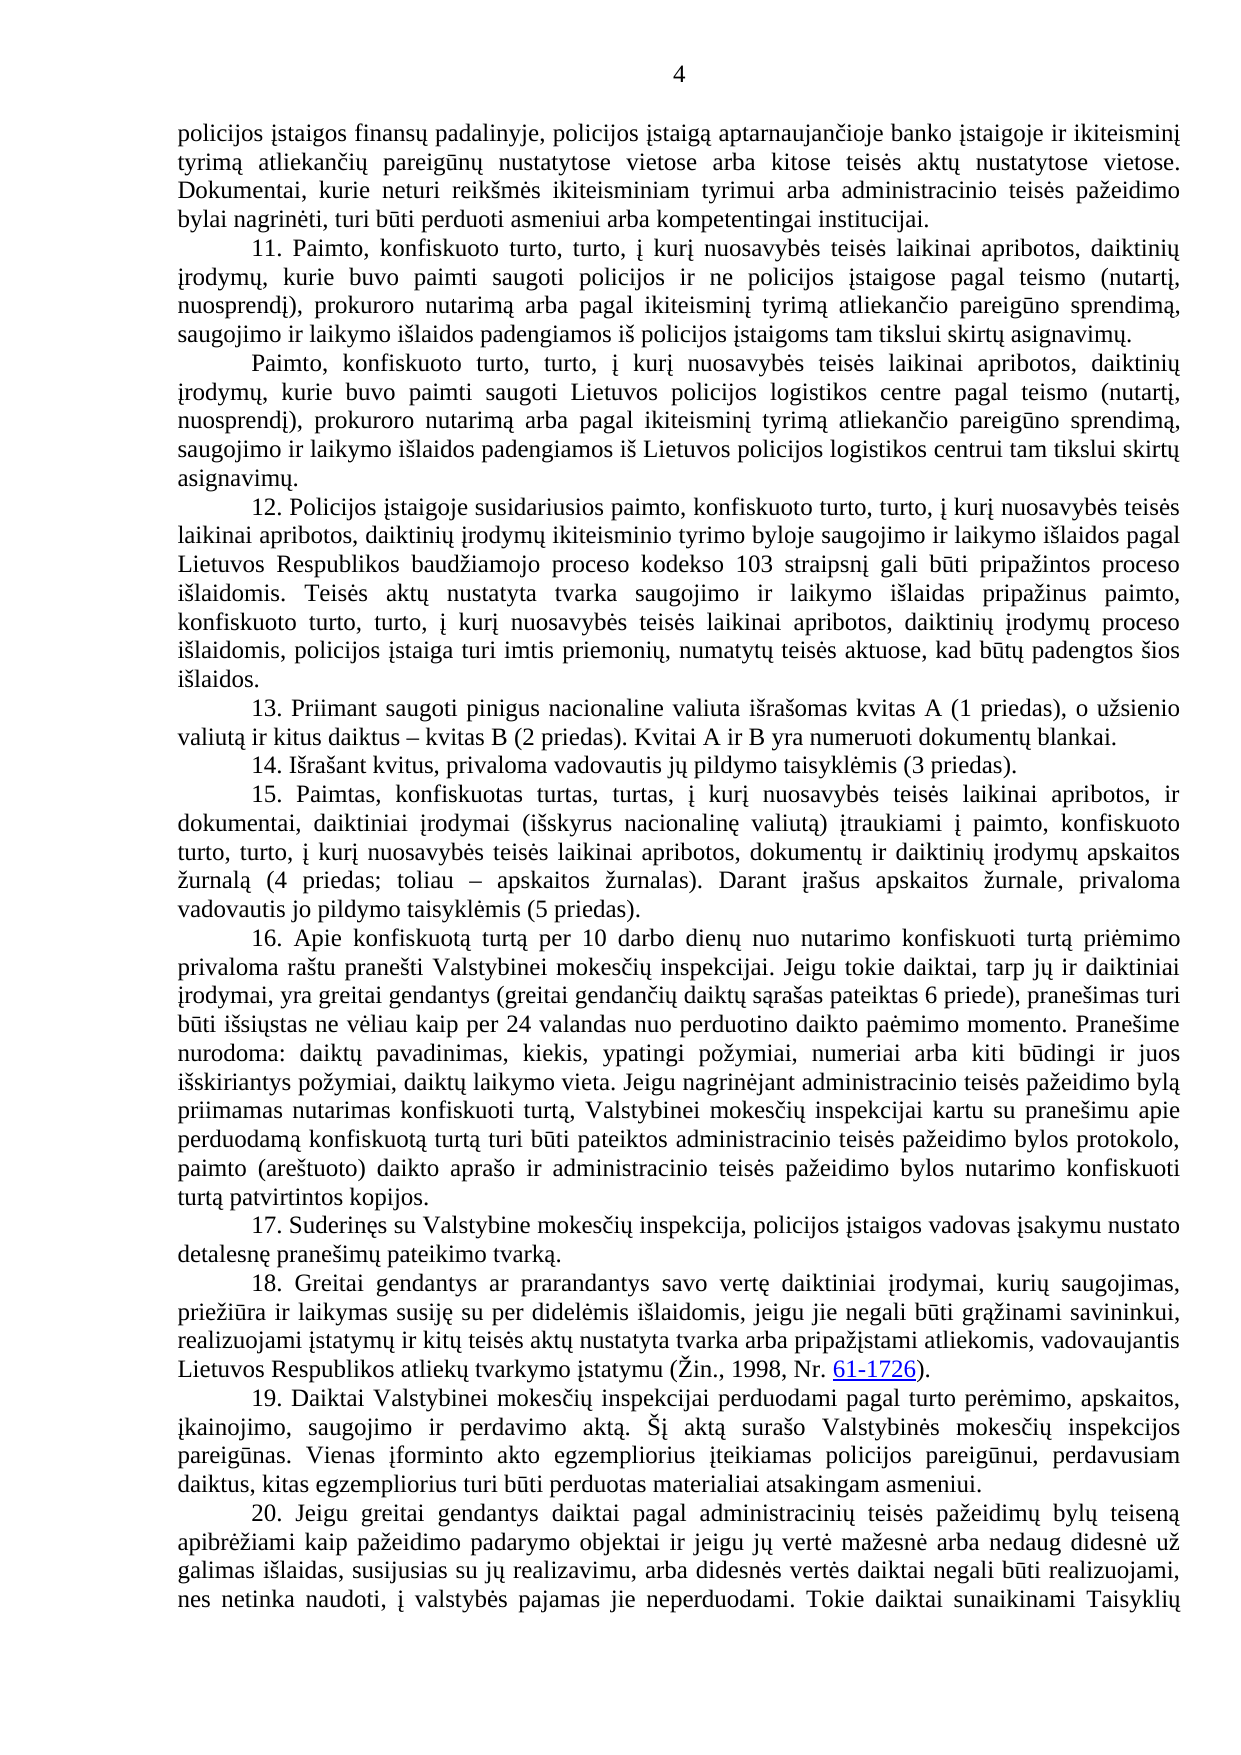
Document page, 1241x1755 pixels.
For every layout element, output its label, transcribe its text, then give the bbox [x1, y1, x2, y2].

text 17. Suderinęs su Valstybine mokesčių inspekcija, policijos įstaigos vadovas įsakymu nustato detalesnę pranešimų pateikimo tvarką. [177, 1211, 1181, 1268]
text 15. Paimtas, konfiskuotas turtas, turtas, į kurį nuosavybės teisės laikinai apribotos, ir dokumentai, daiktiniai įrodymai (išskyrus nacionalinę valiutą) įtraukiami į paimto, konfiskuoto turto, turto, į kurį nuosavybės teisės laikinai apribotos, dokumentų ir daiktinių įrodymų apskaitos žurnalą (4 priedas; toliau – apskaitos žurnalas). Darant įrašus apskaitos žurnale, privaloma vadovautis jo pildymo taisyklėmis (5 priedas). [177, 779, 1181, 923]
text 16. Apie konfiskuotą turtą per 10 darbo dienų nuo nutarimo konfiskuoti turtą priėmimo privaloma raštu pranešti Valstybinei mokesčių inspekcijai. Jeigu tokie daiktai, tarp jų ir daiktiniai įrodymai, yra greitai gendantys (greitai gendančių daiktų sąrašas pateiktas 6 priede), pranešimas turi būti išsiųstas ne vėliau kaip per 24 valandas nuo perduotino daikto paėmimo momento. Pranešime nurodoma: daiktų pavadinimas, kiekis, ypatingi požymiai, numeriai arba kiti būdingi ir juos išskiriantys požymiai, daiktų laikymo vieta. Jeigu nagrinėjant administracinio teisės pažeidimo bylą priimamas nutarimas konfiskuoti turtą, Valstybinei mokesčių inspekcijai kartu su pranešimu apie perduodamą konfiskuotą turtą turi būti pateiktos administracinio teisės pažeidimo bylos protokolo, paimto (areštuoto) daikto aprašo ir administracinio teisės pažeidimo bylos nutarimo konfiskuoti turtą patvirtintos kopijos. [177, 923, 1181, 1211]
text 19. Daiktai Valstybinei mokesčių inspekcijai perduodami pagal turto perėmimo, apskaitos, įkainojimo, saugojimo ir perdavimo aktą. Šį aktą surašo Valstybinės mokesčių inspekcijos pareigūnas. Vienas įforminto akto egzempliorius įteikiamas policijos pareigūnui, perdavusiam daiktus, kitas egzempliorius turi būti perduotas materialiai atsakingam asmeniui. [177, 1383, 1181, 1498]
text 18. Greitai gendantys ar prarandantys savo vertę daiktiniai įrodymai, kurių saugojimas, priežiūra ir laikymas susiję su per didelėmis išlaidomis, jeigu jie negali būti grąžinami savininkui, realizuojami įstatymų ir kitų teisės aktų nustatyta tvarka arba pripažįstami atliekomis, vadovaujantis Lietuvos Respublikos atliekų tvarkymo įstatymu (Žin., 1998, Nr. 61-1726). [177, 1268, 1181, 1383]
text 14. Išrašant kvitus, privaloma vadovautis jų pildymo taisyklėmis (3 priedas). [177, 751, 1181, 779]
text Paimto, konfiskuoto turto, turto, į kurį nuosavybės teisės laikinai apribotos, daiktinių įrodymų, kurie buvo paimti saugoti Lietuvos policijos logistikos centre pagal teismo (nutartį, nuosprendį), prokuroro nutarimą arba pagal ikiteisminį tyrimą atliekančio pareigūno sprendimą, saugojimo ir laikymo išlaidos padengiamos iš Lietuvos policijos logistikos centrui tam tikslui skirtų asignavimų. [177, 348, 1181, 492]
text policijos įstaigos finansų padalinyje, policijos įstaigą aptarnaujančioje banko įstaigoje ir ikiteisminį tyrimą atliekančių pareigūnų nustatytose vietose arba kitose teisės aktų nustatytose vietose. Dokumentai, kurie neturi reikšmės ikiteisminiam tyrimui arba administracinio teisės pažeidimo bylai nagrinėti, turi būti perduoti asmeniui arba kompetentingai institucijai. [177, 118, 1181, 233]
text 20. Jeigu greitai gendantys daiktai pagal administracinių teisės pažeidimų bylų teiseną apibrėžiami kaip pažeidimo padarymo objektai ir jeigu jų vertė mažesnė arba nedaug didesnė už galimas išlaidas, susijusias su jų realizavimu, arba didesnės vertės daiktai negali būti realizuojami, nes netinka naudoti, į valstybės pajamas jie neperduodami. Tokie daiktai sunaikinami Taisyklių [177, 1498, 1181, 1613]
text 12. Policijos įstaigoje susidariusios paimto, konfiskuoto turto, turto, į kurį nuosavybės teisės laikinai apribotos, daiktinių įrodymų ikiteisminio tyrimo byloje saugojimo ir laikymo išlaidos pagal Lietuvos Respublikos baudžiamojo proceso kodekso 103 straipsnį gali būti pripažintos proceso išlaidomis. Teisės aktų nustatyta tvarka saugojimo ir laikymo išlaidas pripažinus paimto, konfiskuoto turto, turto, į kurį nuosavybės teisės laikinai apribotos, daiktinių įrodymų proceso išlaidomis, policijos įstaiga turi imtis priemonių, numatytų teisės aktuose, kad būtų padengtos šios išlaidos. [177, 492, 1181, 693]
text 11. Paimto, konfiskuoto turto, turto, į kurį nuosavybės teisės laikinai apribotos, daiktinių įrodymų, kurie buvo paimti saugoti policijos ir ne policijos įstaigose pagal teismo (nutartį, nuosprendį), prokuroro nutarimą arba pagal ikiteisminį tyrimą atliekančio pareigūno sprendimą, saugojimo ir laikymo išlaidos padengiamos iš policijos įstaigoms tam tikslui skirtų asignavimų. [177, 233, 1181, 348]
text 13. Priimant saugoti pinigus nacionaline valiuta išrašomas kvitas A (1 priedas), o užsienio valiutą ir kitus daiktus – kvitas B (2 priedas). Kvitai A ir B yra numeruoti dokumentų blankai. [177, 693, 1181, 751]
